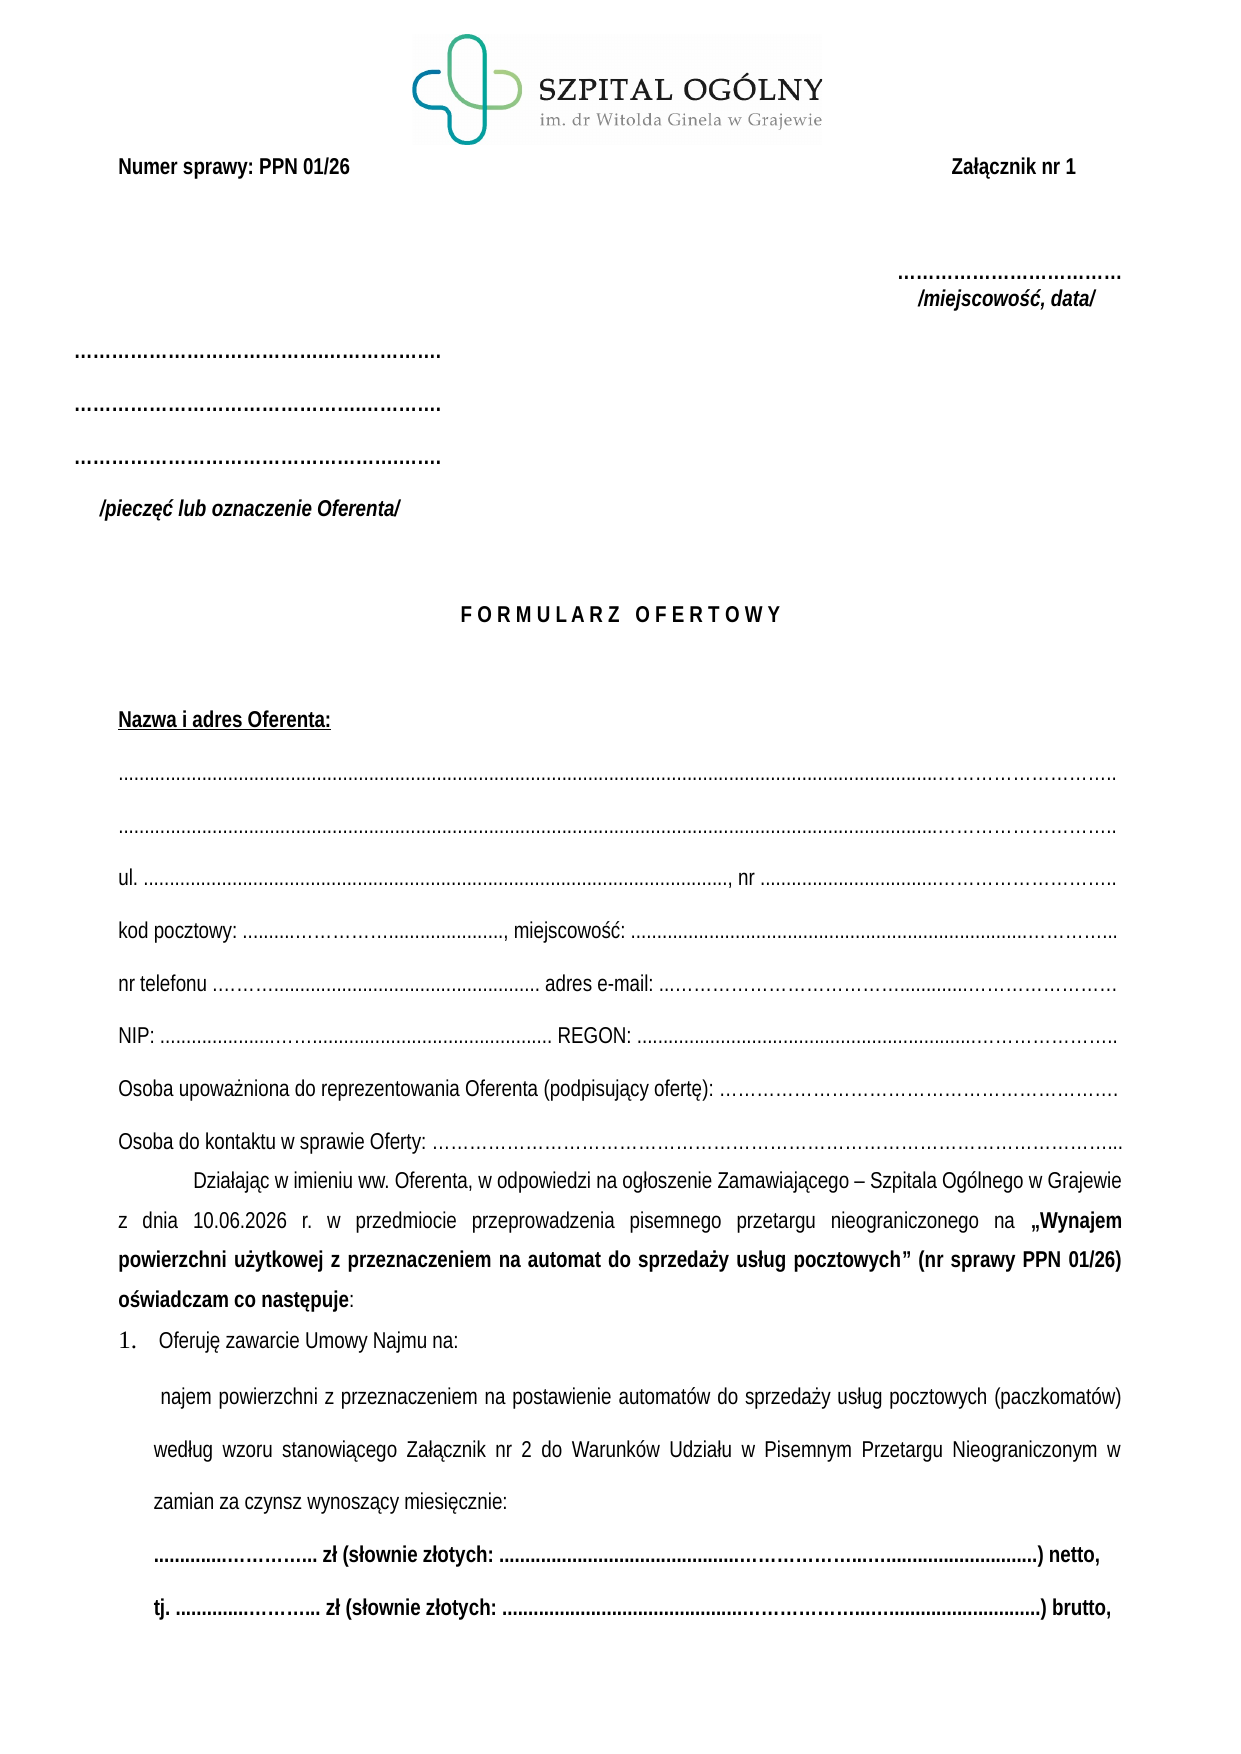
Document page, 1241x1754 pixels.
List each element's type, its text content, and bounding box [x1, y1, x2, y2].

text .............................................................................................................................................................……………………….. [118, 759, 1122, 785]
text /miejscowość, data/ [77, 284, 1122, 311]
text /pieczęć lub oznaczenie Oferenta/ [74, 495, 1181, 522]
text nr telefonu .………................................................... adres e-mail: ...……………………………….............…………………… [118, 970, 1122, 996]
text Osoba upoważniona do reprezentowania Oferenta (podpisujący ofertę): ………………………………………………………. [118, 1075, 1152, 1102]
text ……………………………… [77, 258, 1122, 284]
text Osoba do kontaktu w sprawie Oferty: ………………………………………………………………………………………………... [118, 1128, 1152, 1154]
text ………………………………….………………. [74, 337, 1181, 364]
text ..............…………... zł (słownie złotych: ..............................................………………...….............................) netto, [118, 1541, 1122, 1567]
text ……………………………………….…………. [74, 390, 1181, 416]
text F O R M U L A R Z O F E R T O W Y [118, 601, 1122, 627]
text NIP: ......................…….............................................. REGON: .................................................................………………….. [118, 1022, 1122, 1049]
text najem powierzchni z przeznaczeniem na postawienie automatów do sprzedaży usług pocztowych (paczkomatów) według wzoru stanowiącego Załącznik nr 2 do Warunków Udziału w Pisemnym Przetargu Nieograniczonym w zamian za czynsz wynoszący miesięcznie: [118, 1383, 1122, 1514]
text Numer sprawy: PPN 01/26 Załącznik nr 1 [118, 153, 1122, 179]
text kod pocztowy: ..........……………......................, miejscowość: ............................................................................…………... [118, 917, 1122, 943]
text Działając w imieniu ww. Oferenta, w odpowiedzi na ogłoszenie Zamawiającego – Szpitala Ogólnego w Grajewie z dnia 10.06.2026 r. w przedmiocie przeprowadzenia pisemnego przetargu nieograniczonego na „Wynajem powierzchni użytkowej z przeznaczeniem na automat do sprzedaży usług pocztowych” (nr sprawy PPN 01/26) oświadczam co następuje: [118, 1167, 1122, 1312]
text .............................................................................................................................................................……………………….. [118, 812, 1122, 838]
text tj. ..............………... zł (słownie złotych: ..............................................………………...….............................) brutto, [118, 1594, 1122, 1620]
list Oferuję zawarcie Umowy Najmu na: [118, 1325, 1122, 1354]
text …………………………………………….……. [74, 443, 1181, 469]
text Nazwa i adres Oferenta: [118, 706, 1122, 733]
text ul. ................................................................................................................, nr ..................................……………………….. [118, 864, 1122, 891]
